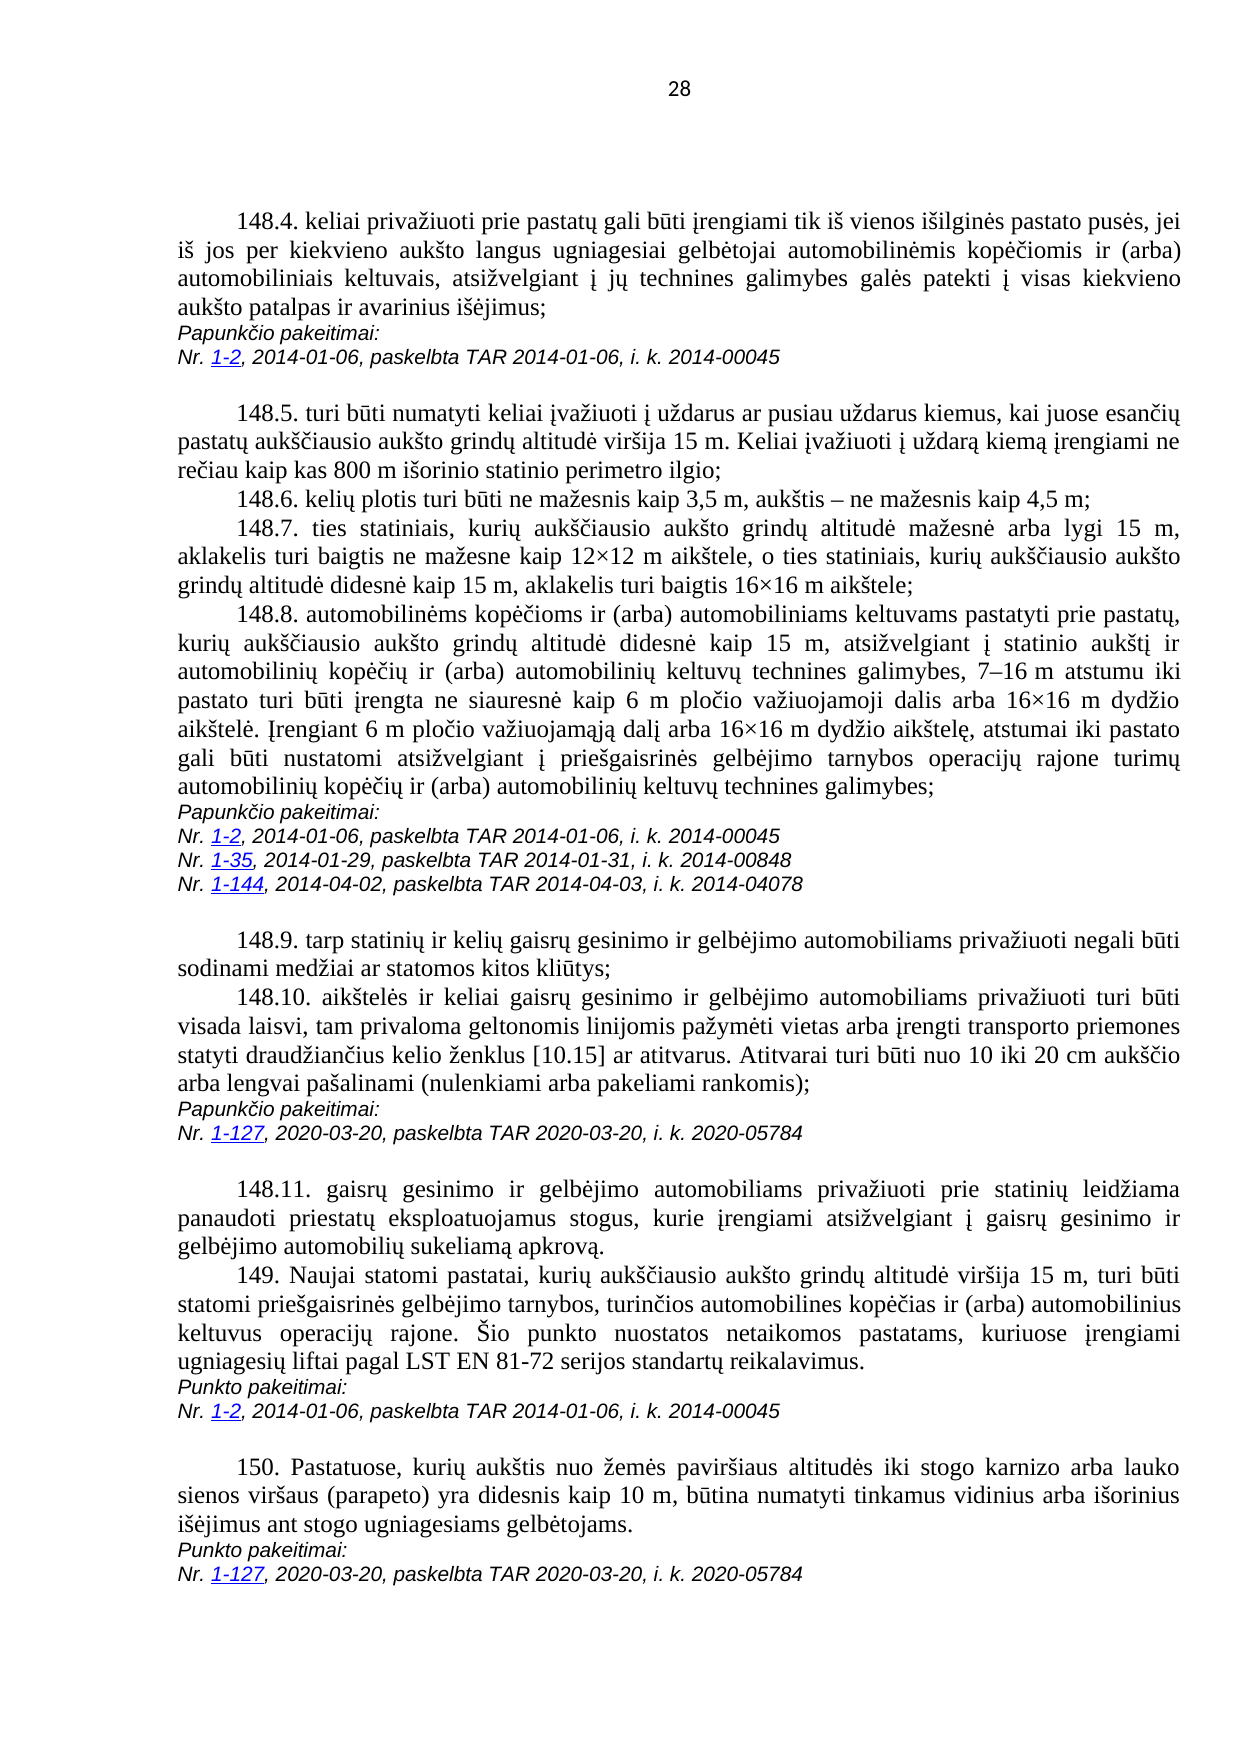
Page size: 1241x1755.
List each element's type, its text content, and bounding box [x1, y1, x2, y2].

text 148.9. tarp statinių ir kelių gaisrų gesinimo ir gelbėjimo automobiliams privažiuoti negali būti sodinami medžiai ar statomos kitos kliūtys; [177, 925, 1181, 982]
text Nr. 1-127, 2020-03-20, paskelbta TAR 2020-03-20, i. k. 2020-05784 [177, 1562, 1181, 1586]
text Nr. 1-127, 2020-03-20, paskelbta TAR 2020-03-20, i. k. 2020-05784 [177, 1121, 1181, 1145]
text Punkto pakeitimai: [177, 1538, 1181, 1562]
text 148.5. turi būti numatyti keliai įvažiuoti į uždarus ar pusiau uždarus kiemus, kai juose esančių pastatų aukščiausio aukšto grindų altitudė viršija 15 m. Keliai įvažiuoti į uždarą kiemą įrengiami ne rečiau kaip kas 800 m išorinio statinio perimetro ilgio; [177, 398, 1181, 484]
text Punkto pakeitimai: [177, 1375, 1181, 1399]
text 148.10. aikštelės ir keliai gaisrų gesinimo ir gelbėjimo automobiliams privažiuoti turi būti visada laisvi, tam privaloma geltonomis linijomis pažymėti vietas arba įrengti transporto priemones statyti draudžiančius kelio ženklus [10.15] ar atitvarus. Atitvarai turi būti nuo 10 iki 20 cm aukščio arba lengvai pašalinami (nulenkiami arba pakeliami rankomis); [177, 982, 1181, 1097]
text 150. Pastatuose, kurių aukštis nuo žemės paviršiaus altitudės iki stogo karnizo arba lauko sienos viršaus (parapeto) yra didesnis kaip 10 m, būtina numatyti tinkamus vidinius arba išorinius išėjimus ant stogo ugniagesiams gelbėtojams. [177, 1452, 1181, 1538]
text Nr. 1-2, 2014-01-06, paskelbta TAR 2014-01-06, i. k. 2014-00045 [177, 1399, 1181, 1423]
text 149. Naujai statomi pastatai, kurių aukščiausio aukšto grindų altitudė viršija 15 m, turi būti statomi priešgaisrinės gelbėjimo tarnybos, turinčios automobilines kopėčias ir (arba) automobilinius keltuvus operacijų rajone. Šio punkto nuostatos netaikomos pastatams, kuriuose įrengiami ugniagesių liftai pagal LST EN 81-72 serijos standartų reikalavimus. [177, 1260, 1181, 1375]
text Nr. 1-35, 2014-01-29, paskelbta TAR 2014-01-31, i. k. 2014-00848 [177, 848, 1181, 872]
text Nr. 1-2, 2014-01-06, paskelbta TAR 2014-01-06, i. k. 2014-00045 [177, 824, 1181, 848]
text Papunkčio pakeitimai: [177, 800, 1181, 824]
text 148.4. keliai privažiuoti prie pastatų gali būti įrengiami tik iš vienos išilginės pastato pusės, jei iš jos per kiekvieno aukšto langus ugniagesiai gelbėtojai automobilinėmis kopėčiomis ir (arba) automobiliniais keltuvais, atsižvelgiant į jų technines galimybes galės patekti į visas kiekvieno aukšto patalpas ir avarinius išėjimus; [177, 206, 1181, 321]
text Nr. 1-2, 2014-01-06, paskelbta TAR 2014-01-06, i. k. 2014-00045 [177, 345, 1181, 369]
text Nr. 1-144, 2014-04-02, paskelbta TAR 2014-04-03, i. k. 2014-04078 [177, 872, 1181, 896]
text Papunkčio pakeitimai: [177, 1097, 1181, 1121]
text 148.11. gaisrų gesinimo ir gelbėjimo automobiliams privažiuoti prie statinių leidžiama panaudoti priestatų eksploatuojamus stogus, kurie įrengiami atsižvelgiant į gaisrų gesinimo ir gelbėjimo automobilių sukeliamą apkrovą. [177, 1174, 1181, 1260]
text 148.8. automobilinėms kopėčioms ir (arba) automobiliniams keltuvams pastatyti prie pastatų, kurių aukščiausio aukšto grindų altitudė didesnė kaip 15 m, atsižvelgiant į statinio aukštį ir automobilinių kopėčių ir (arba) automobilinių keltuvų technines galimybes, 7–16 m atstumu iki pastato turi būti įrengta ne siauresnė kaip 6 m pločio važiuojamoji dalis arba 16×16 m dydžio aikštelė. Įrengiant 6 m pločio važiuojamąją dalį arba 16×16 m dydžio aikštelę, atstumai iki pastato gali būti nustatomi atsižvelgiant į priešgaisrinės gelbėjimo tarnybos operacijų rajone turimų automobilinių kopėčių ir (arba) automobilinių keltuvų technines galimybes; [177, 599, 1181, 800]
text Papunkčio pakeitimai: [177, 321, 1181, 345]
text 148.6. kelių plotis turi būti ne mažesnis kaip 3,5 m, aukštis – ne mažesnis kaip 4,5 m; [177, 484, 1181, 513]
text 148.7. ties statiniais, kurių aukščiausio aukšto grindų altitudė mažesnė arba lygi 15 m, aklakelis turi baigtis ne mažesne kaip 12×12 m aikštele, o ties statiniais, kurių aukščiausio aukšto grindų altitudė didesnė kaip 15 m, aklakelis turi baigtis 16×16 m aikštele; [177, 513, 1181, 599]
